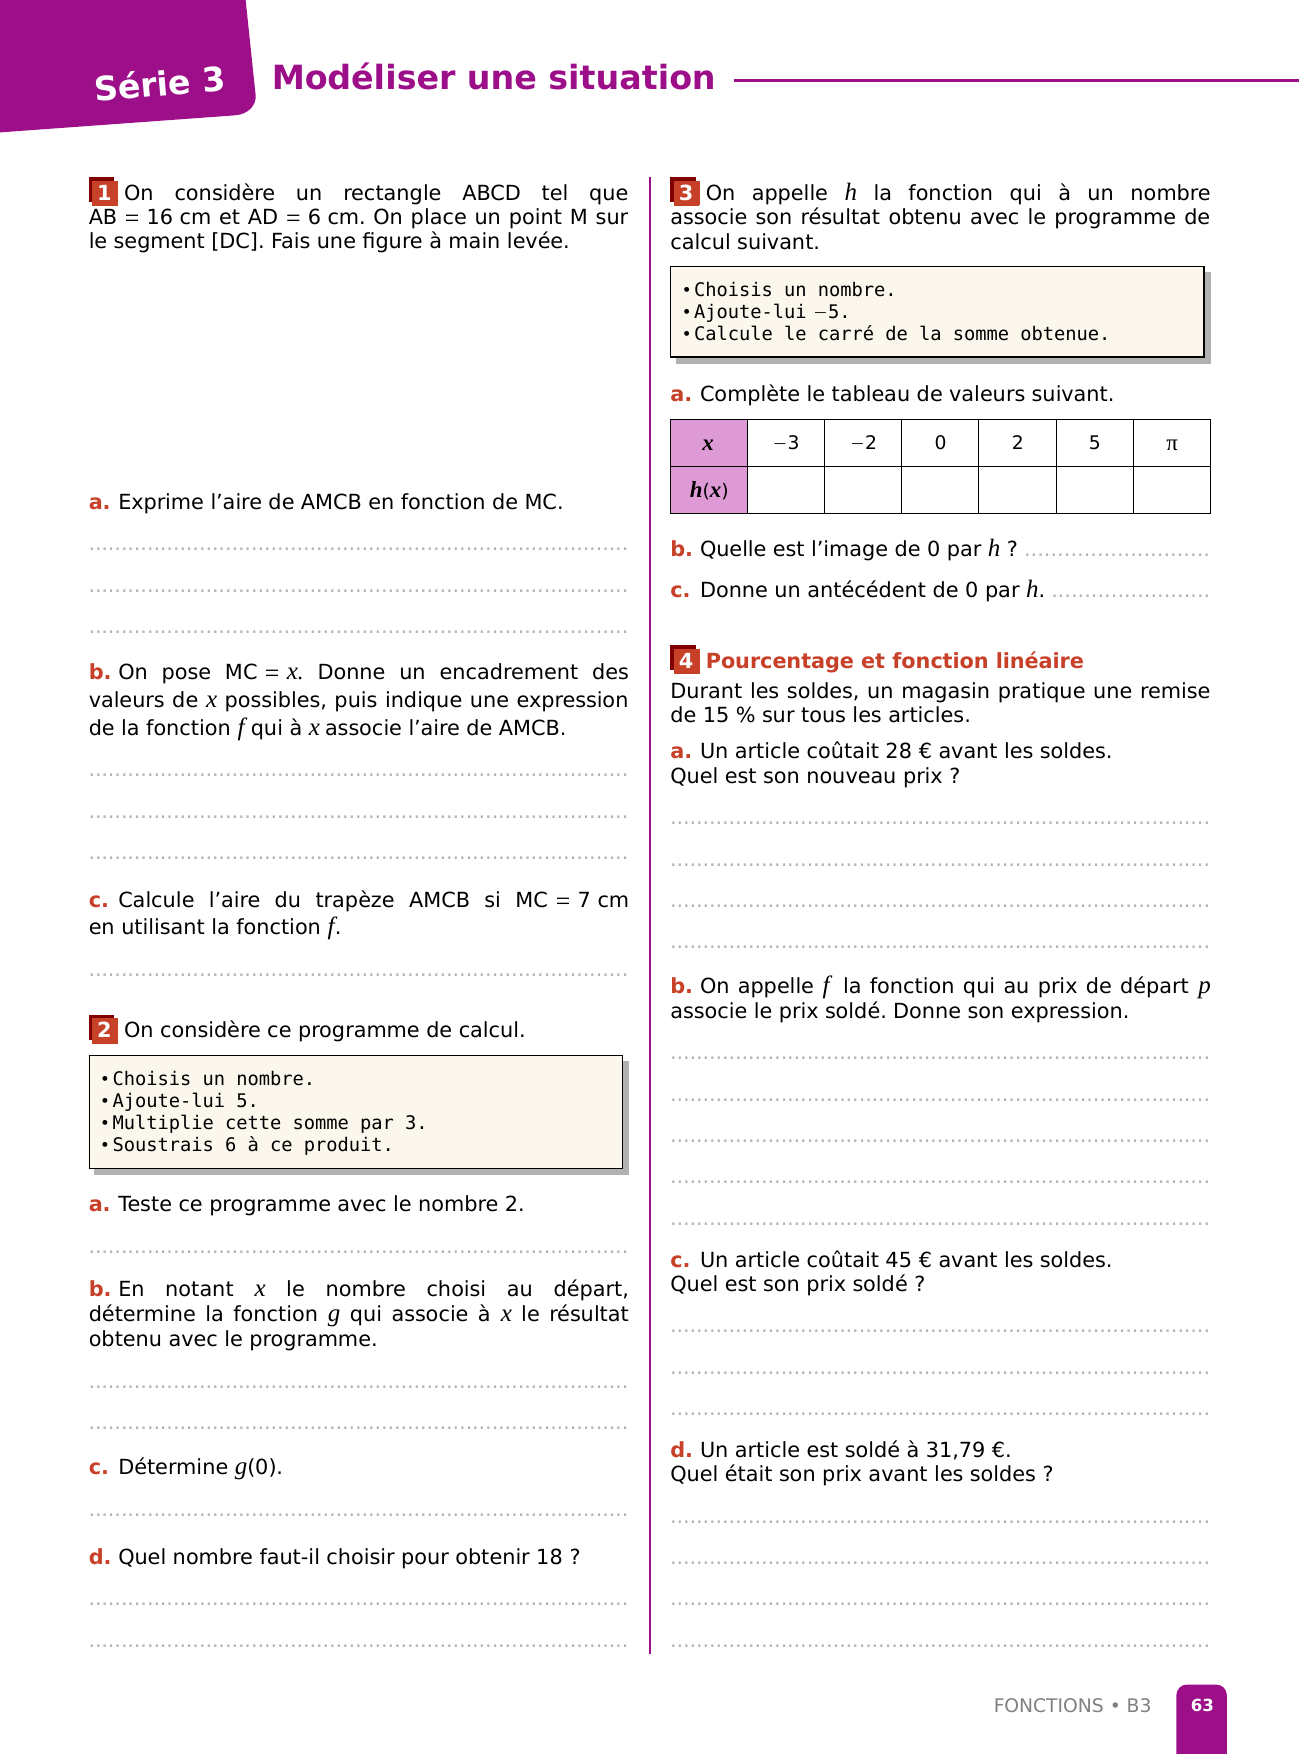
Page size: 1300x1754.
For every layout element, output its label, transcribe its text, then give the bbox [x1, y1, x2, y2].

subtitle Pourcentage et fonction linéaire [696, 645, 1211, 673]
list Exprime l’aire de AMCB en fonction de MC. [88, 490, 629, 514]
table_cell [825, 467, 901, 513]
table_cell [902, 467, 978, 513]
list Calcule l’aire du trapèze AMCB si MC = 7 cm en utilisant la fonction f. [88, 888, 629, 940]
list Donne un antécédent de 0 par h. [670, 562, 1211, 603]
table_header 0 [902, 420, 978, 466]
table_header 5 [1057, 420, 1133, 466]
list Multiplie cette somme par 3. [90, 1099, 622, 1121]
subtitle On considère un rectangle ABCD tel que AB  16 cm et AD  6 cm. On place un point M sur le segment [DC]. Fais une figure à main levée. [88, 177, 629, 254]
table_cell [1134, 467, 1210, 513]
list Ajoute-lui −5. [671, 288, 1203, 310]
list Quel nombre faut-il choisir pour obtenir 18 ? [88, 1545, 629, 1569]
list Un article est soldé à 31,79 €. [670, 1438, 1211, 1462]
table_header x [671, 420, 747, 466]
list Quel est son nouveau prix ? [670, 764, 1211, 788]
list Teste ce programme avec le nombre 2. [88, 1192, 629, 1217]
table_cell h(x) [671, 467, 747, 513]
table_header π [1134, 420, 1210, 466]
list En notant x le nombre choisi au départ, détermine la fonction g qui associe à x le résultat obtenu avec le programme. [88, 1276, 629, 1352]
list Quel est son prix soldé ? [670, 1272, 1211, 1296]
list Complète le tableau de valeurs suivant. [670, 383, 1211, 407]
table_header 2 [979, 420, 1056, 466]
list Un article coûtait 28 € avant les soldes. [670, 740, 1211, 764]
list Détermine g(0). [88, 1452, 629, 1480]
list Choisis un nombre. [90, 1056, 622, 1077]
list Soustrais 6 à ce produit. [90, 1121, 622, 1168]
subtitle On considère ce programme de calcul. [114, 1015, 629, 1043]
table_header −3 [748, 420, 824, 466]
subtitle On appelle h la fonction qui à un nombre associe son résultat obtenu avec le programme de calcul suivant. [670, 177, 1211, 254]
list Quel était son prix avant les soldes ? [670, 1462, 1211, 1487]
list Un article coûtait 45 € avant les soldes. [670, 1248, 1211, 1272]
list Calcule le carré de la somme obtenue. [671, 310, 1203, 356]
list Choisis un nombre. [671, 267, 1203, 288]
table_cell [748, 467, 824, 513]
table_cell [979, 467, 1056, 513]
table_header −2 [825, 420, 901, 466]
list Ajoute-lui 5. [90, 1077, 622, 1099]
list Quelle est l’image de 0 par h ? [670, 520, 1211, 562]
text Durant les soldes, un magasin pratique une remise de 15 % sur tous les articles. [670, 679, 1211, 728]
list On appelle f la fonction qui au prix de départ p associe le prix soldé. Donne son expression. [670, 971, 1211, 1023]
list On pose MC = x. Donne un encadrement des valeurs de x possibles, puis indique une expression de la fonction f qui à x associe l’aire de AMCB. [88, 657, 629, 740]
table_cell [1057, 467, 1133, 513]
